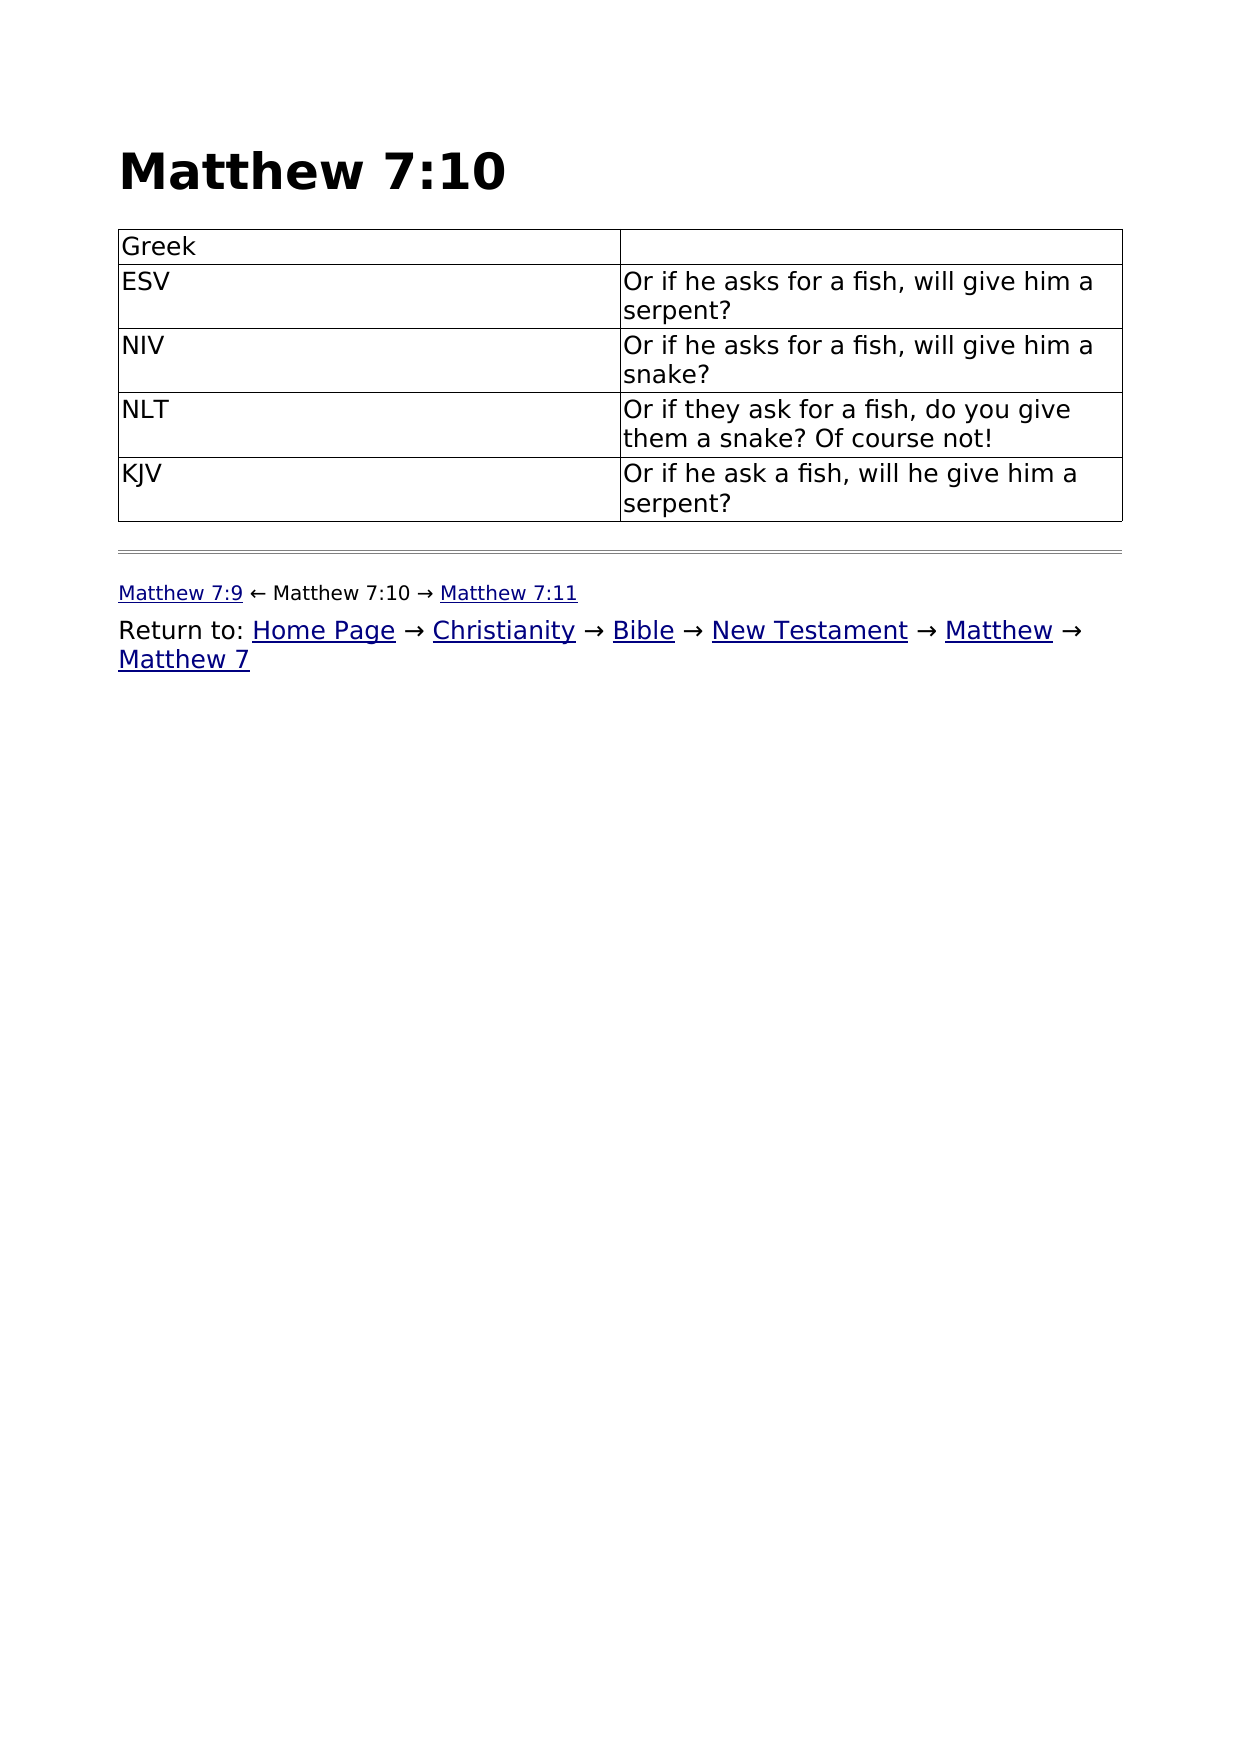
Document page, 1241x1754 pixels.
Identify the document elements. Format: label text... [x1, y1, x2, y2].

table_cell ESV [119, 265, 620, 328]
table_cell NLT [119, 393, 620, 457]
table_cell Or if he ask a fish, will he give him a serpent? [621, 458, 1122, 521]
table_cell Or if he asks for a fish, will give him a serpent? [621, 265, 1122, 328]
table_header Greek [119, 230, 620, 264]
text Return to: Home Page → Christianity → Bible → New Testament → Matthew → Matthew 7 [118, 616, 1122, 674]
table_cell KJV [119, 458, 620, 521]
table_header [621, 230, 1122, 264]
table_cell Or if he asks for a fish, will give him a snake? [621, 329, 1122, 392]
text Matthew 7:9 ← Matthew 7:10 → Matthew 7:11 [118, 582, 1122, 616]
table_cell Or if they ask for a fish, do you give them a snake? Of course not! [621, 393, 1122, 457]
table_cell NIV [119, 329, 620, 392]
subtitle Matthew 7:10 [118, 143, 1122, 201]
